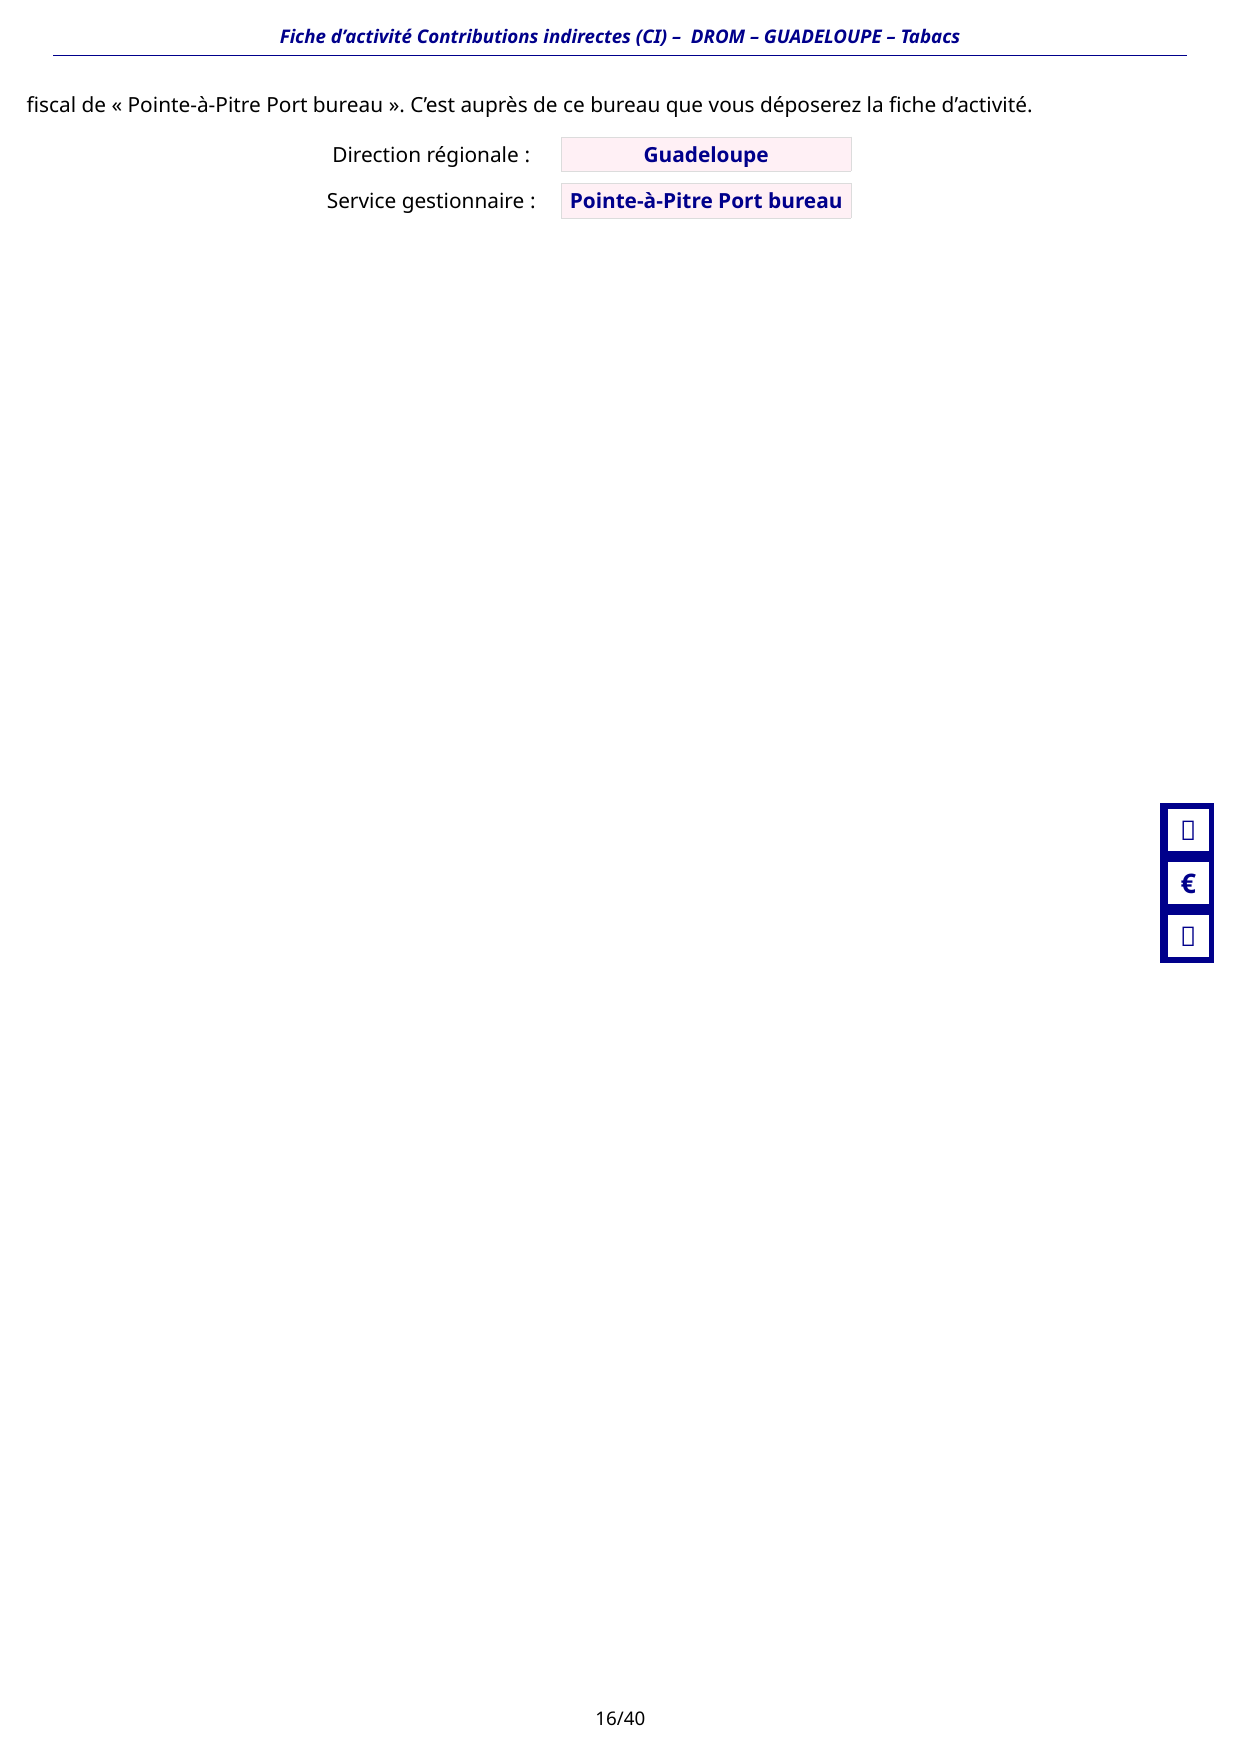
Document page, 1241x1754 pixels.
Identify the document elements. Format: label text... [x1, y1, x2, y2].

table_header Direction régionale : [307, 131, 555, 177]
table_cell Pointe-à-Pitre Port bureau [555, 177, 857, 224]
table_cell fiscal de « Pointe-à-Pitre Port bureau ». C’est auprès de ce bureau que vous déposerez la fiche d’activité. [21, 85, 1143, 230]
table_header Guadeloupe [555, 131, 857, 177]
table_cell Service gestionnaire : [307, 177, 555, 224]
